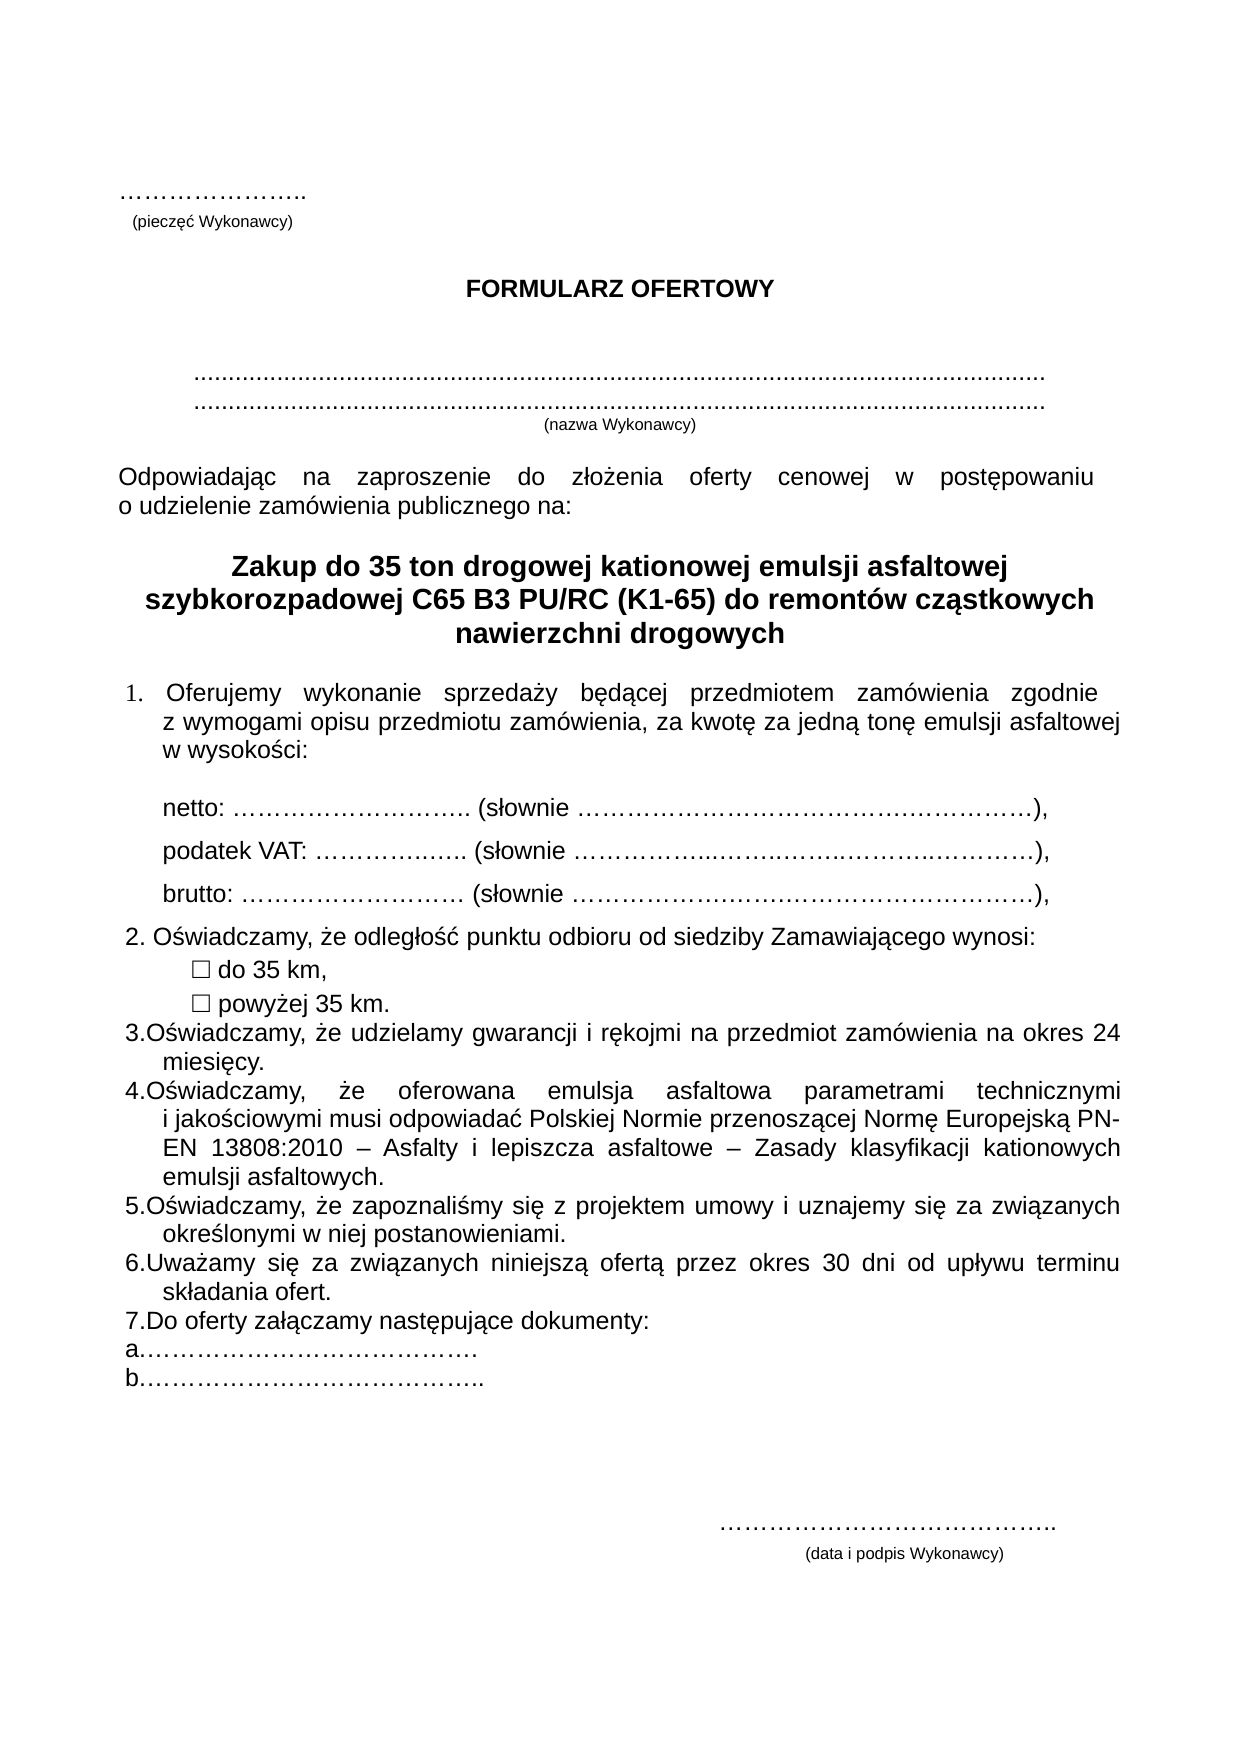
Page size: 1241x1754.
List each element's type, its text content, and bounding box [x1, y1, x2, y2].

list ………………………………….. [125, 1363, 1122, 1392]
list brutto: ……………………… (słownie ……………….…….…………………………), [162, 879, 1122, 908]
text (pieczęć Wykonawcy) [118, 204, 1122, 233]
text ………………….. [118, 176, 1122, 204]
text ........................................................................................................................... [118, 357, 1122, 386]
list Oświadczamy, że udzielamy gwarancji i rękojmi na przedmiot zamówienia na okres 24 miesięcy. [125, 1018, 1122, 1076]
text ………………………………….. [643, 1507, 1122, 1536]
list □ powyżej 35 km. [125, 985, 1122, 1018]
list …………………………………. [125, 1334, 1122, 1363]
text ........................................................................................................................... [118, 386, 1122, 414]
text □ do 35 km, [118, 951, 1122, 985]
text (data i podpis Wykonawcy) [643, 1536, 1122, 1564]
list Oświadczamy, że zapoznaliśmy się z projektem umowy i uznajemy się za związanych określonymi w niej postanowieniami. [125, 1191, 1122, 1248]
list Do oferty załączamy następujące dokumenty: [125, 1306, 1122, 1334]
list Uważamy się za związanych niniejszą ofertą przez okres 30 dni od upływu terminu składania ofert. [125, 1248, 1122, 1306]
list netto: ……………………….. (słownie ………………………………….……………), [162, 793, 1122, 822]
text Zakup do 35 ton drogowej kationowej emulsji asfaltowej szybkorozpadowej C65 B3 PU/RC (K1-65) do remontów cząstkowych nawierzchni drogowych [118, 548, 1122, 649]
list Oferujemy wykonanie sprzedaży będącej przedmiotem zamówienia zgodnie z wymogami opisu przedmiotu zamówienia, za kwotę za jedną tonę emulsji asfaltowej w wysokości: [125, 678, 1122, 764]
text (nazwa Wykonawcy) [118, 414, 1122, 433]
list Oświadczamy, że oferowana emulsja asfaltowa parametrami technicznymi i jakościowymi musi odpowiadać Polskiej Normie przenoszącej Normę Europejską PN-EN 13808:2010 – Asfalty i lepiszcza asfaltowe – Zasady klasyfikacji kationowych emulsji asfaltowych. [125, 1076, 1122, 1191]
text FORMULARZ OFERTOWY [118, 274, 1122, 303]
list podatek VAT: …………..….. (słownie ……………...……..……..………..…………), [162, 836, 1122, 865]
list Oświadczamy, że odległość punktu odbioru od siedziby Zamawiającego wynosi: [125, 922, 1122, 951]
text Odpowiadając na zaproszenie do złożenia oferty cenowej w postępowaniu o udzielenie zamówienia publicznego na: [118, 462, 1122, 520]
